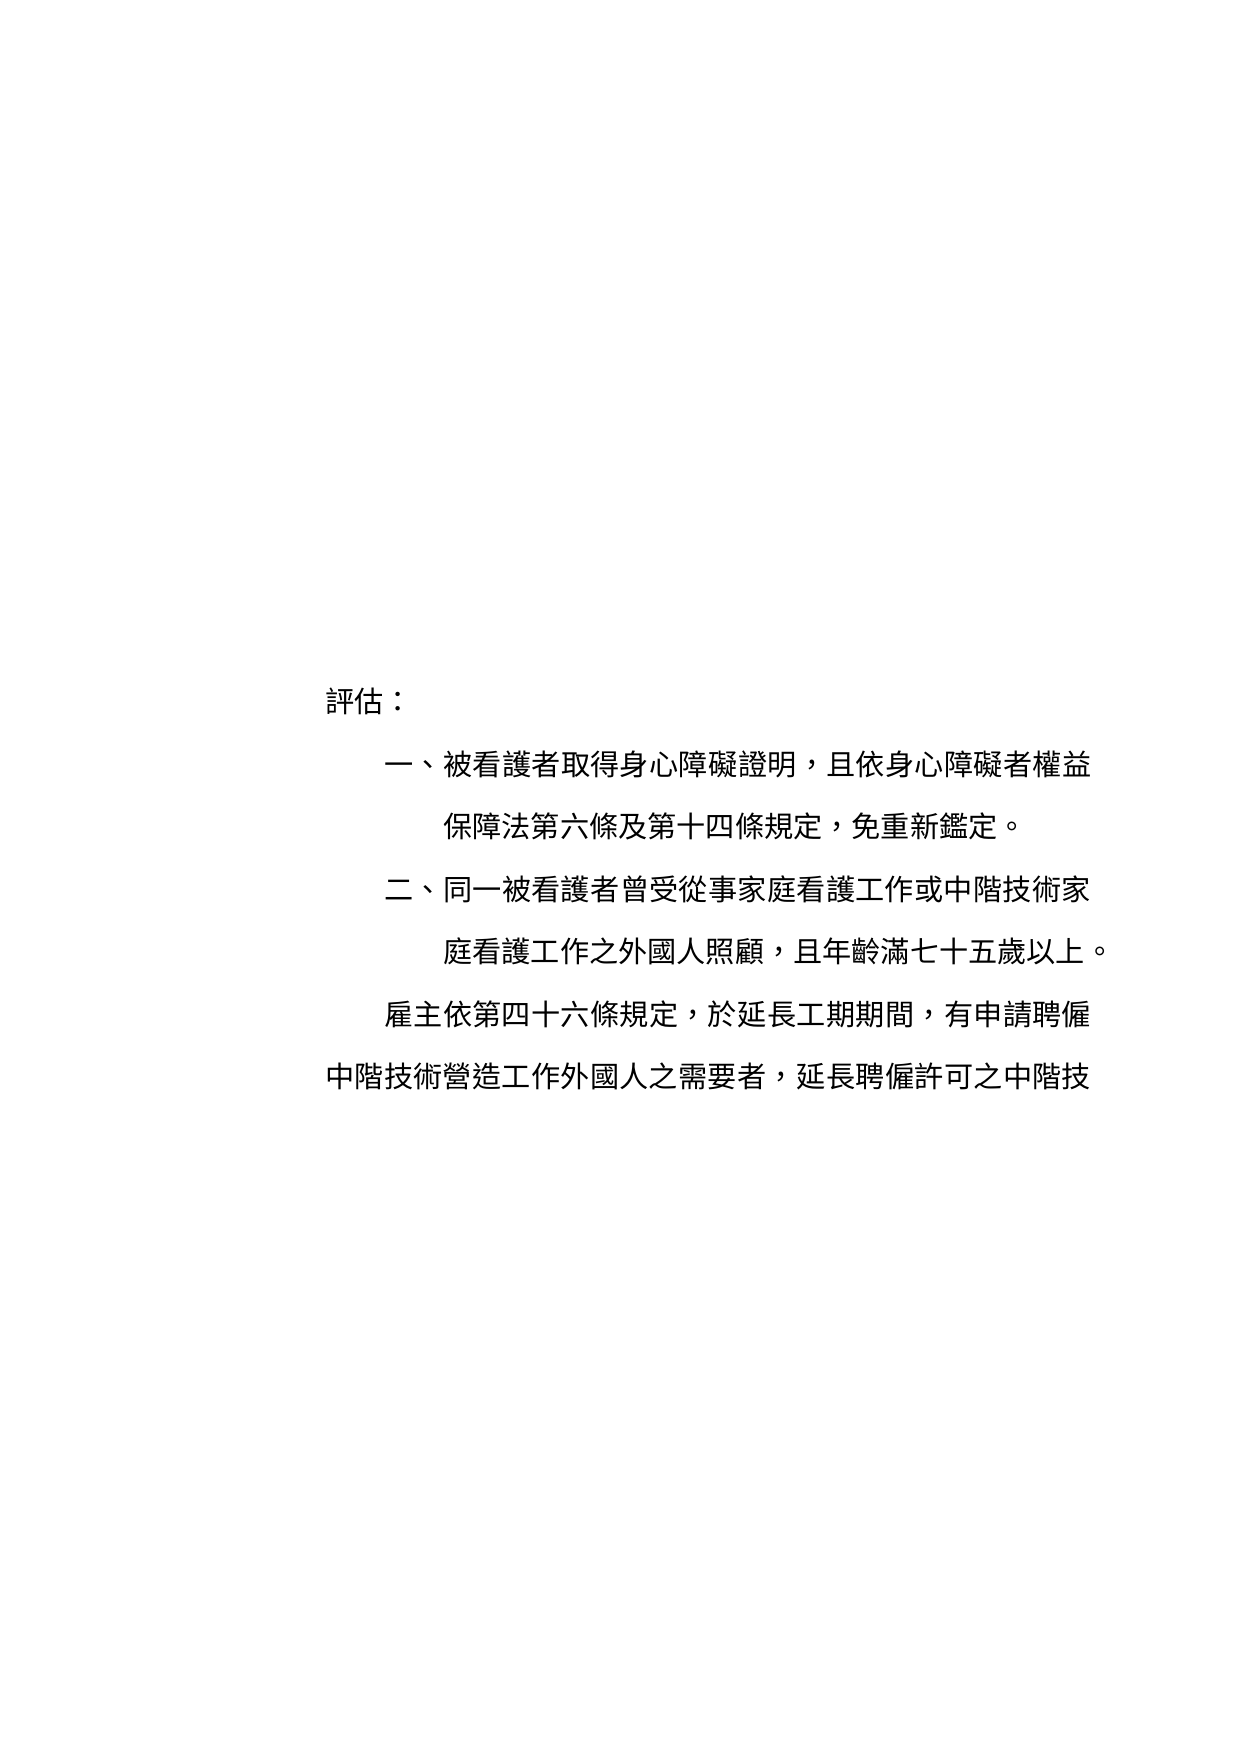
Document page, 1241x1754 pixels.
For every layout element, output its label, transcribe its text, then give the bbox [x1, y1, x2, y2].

text 評估： [325, 658, 1092, 721]
text 二、同一被看護者曾受從事家庭看護工作或中階技術家庭看護工作之外國人照顧，且年齡滿七十五歲以上。 [384, 846, 1092, 971]
text 一、 被看護者取得身心障礙證明，且依身心障礙者權益保障法第六條及第十四條規定，免重新鑑定。 [384, 721, 1092, 846]
text 雇主依第四十六條規定，於延長工期期間，有申請聘僱中階技術營造工作外國人之需要者，延長聘僱許可之中階技 [325, 971, 1092, 1096]
